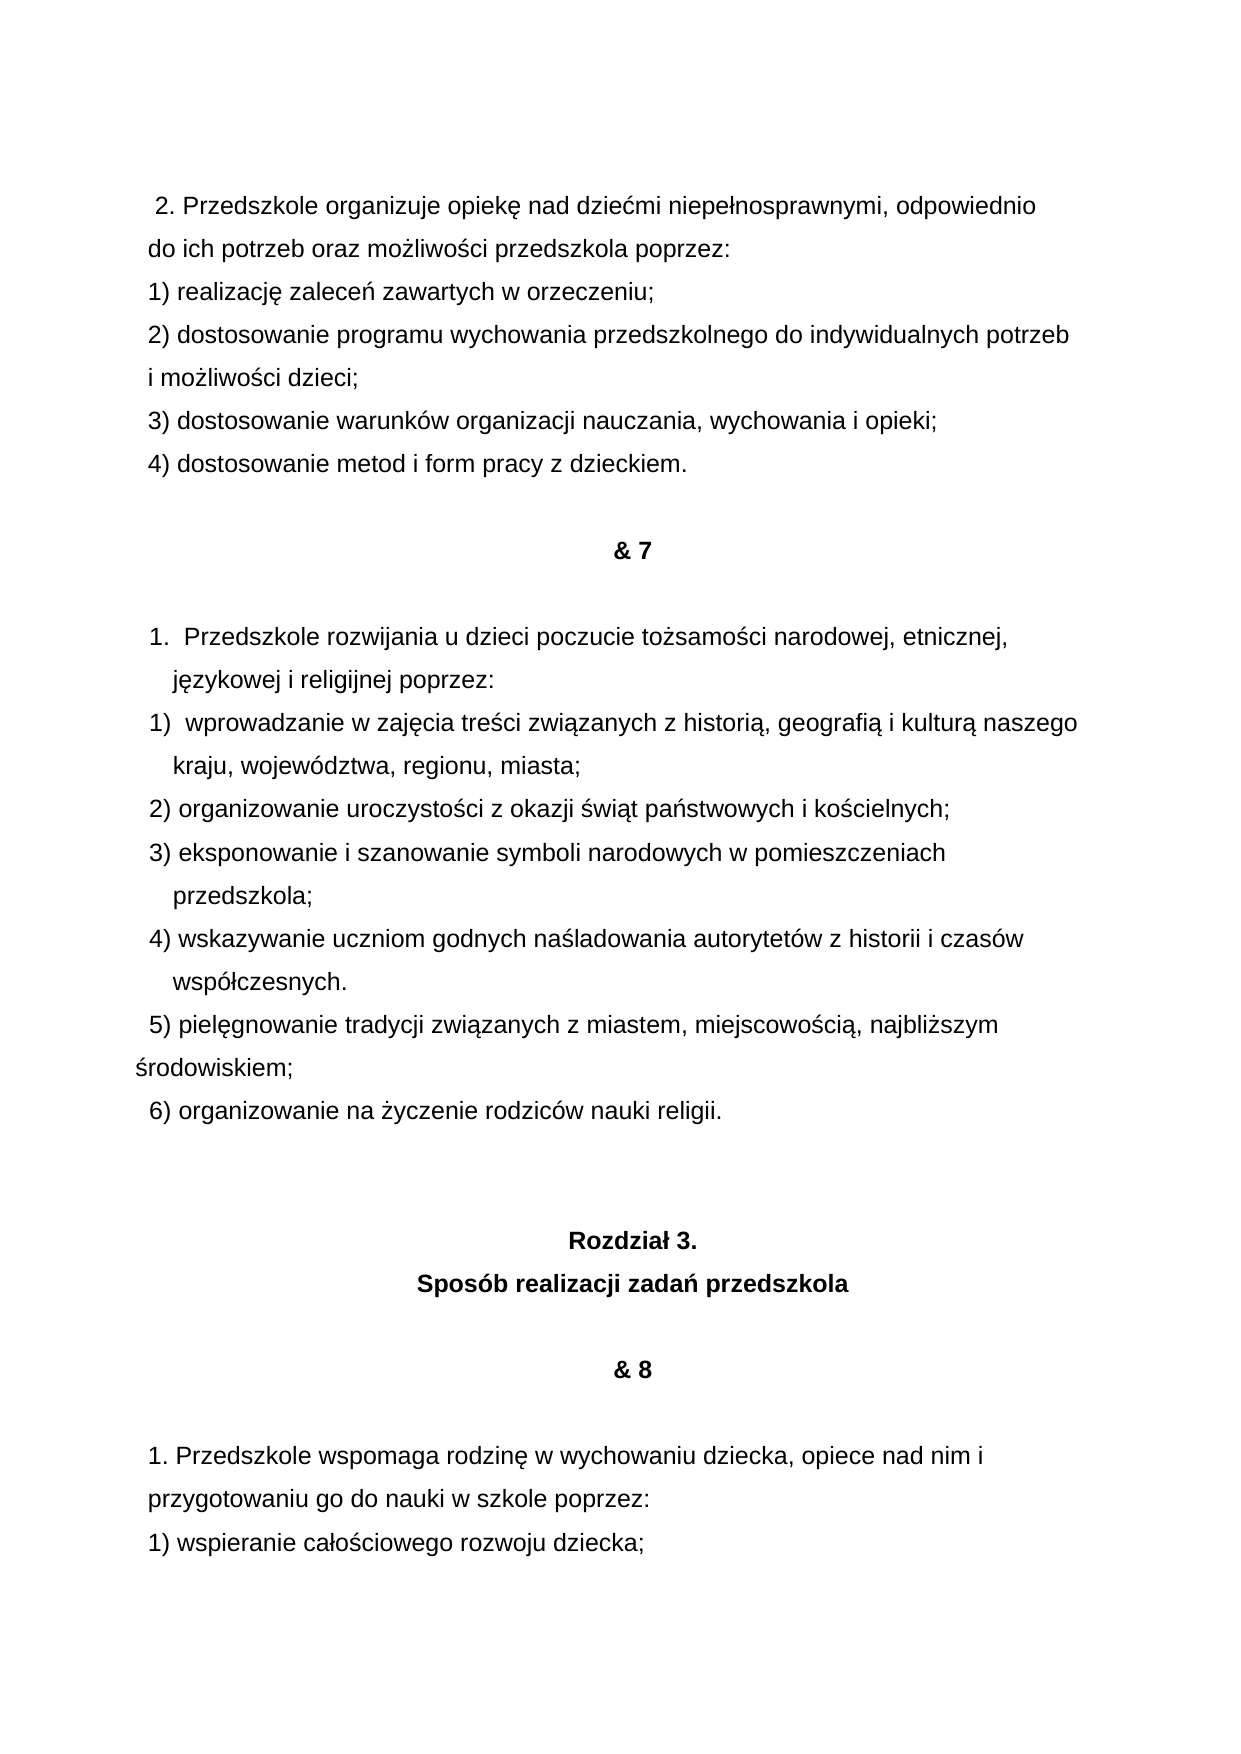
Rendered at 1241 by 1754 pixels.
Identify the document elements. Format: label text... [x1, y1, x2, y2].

text 1) wprowadzanie w zajęcia treści związanych z historią, geografią i kulturą naszego kraju, województwa, regionu, miasta; [135, 708, 1093, 780]
text 4) dostosowanie metod i form pracy z dzieckiem. [148, 449, 1093, 478]
text 1) wspieranie całościowego rozwoju dziecka; [148, 1528, 1093, 1556]
text Rozdział 3. [173, 1226, 1093, 1254]
text 2. Przedszkole organizuje opiekę nad dziećmi niepełnosprawnymi, odpowiednio do ich potrzeb oraz możliwości przedszkola poprzez: [148, 191, 1093, 263]
text 2) dostosowanie programu wychowania przedszkolnego do indywidualnych potrzeb i możliwości dzieci; [148, 320, 1093, 392]
text 6) organizowanie na życzenie rodziców nauki religii. [135, 1096, 1093, 1125]
text 1) realizację zaleceń zawartych w orzeczeniu; [148, 277, 1093, 306]
text & 8 [173, 1355, 1093, 1384]
text 1. Przedszkole rozwijania u dzieci poczucie tożsamości narodowej, etnicznej, językowej i religijnej poprzez: [135, 622, 1093, 694]
text 3) eksponowanie i szanowanie symboli narodowych w pomieszczeniach przedszkola; [135, 838, 1093, 909]
text Sposób realizacji zadań przedszkola [173, 1269, 1093, 1298]
text 1. Przedszkole wspomaga rodzinę w wychowaniu dziecka, opiece nad nim i przygotowaniu go do nauki w szkole poprzez: [148, 1441, 1093, 1513]
text 4) wskazywanie uczniom godnych naśladowania autorytetów z historii i czasów współczesnych. [135, 924, 1093, 996]
text 3) dostosowanie warunków organizacji nauczania, wychowania i opieki; [148, 406, 1093, 435]
text 5) pielęgnowanie tradycji związanych z miastem, miejscowością, najbliższym środowiskiem; [135, 1010, 1093, 1082]
text & 7 [173, 536, 1093, 564]
text 2) organizowanie uroczystości z okazji świąt państwowych i kościelnych; [135, 794, 1093, 823]
